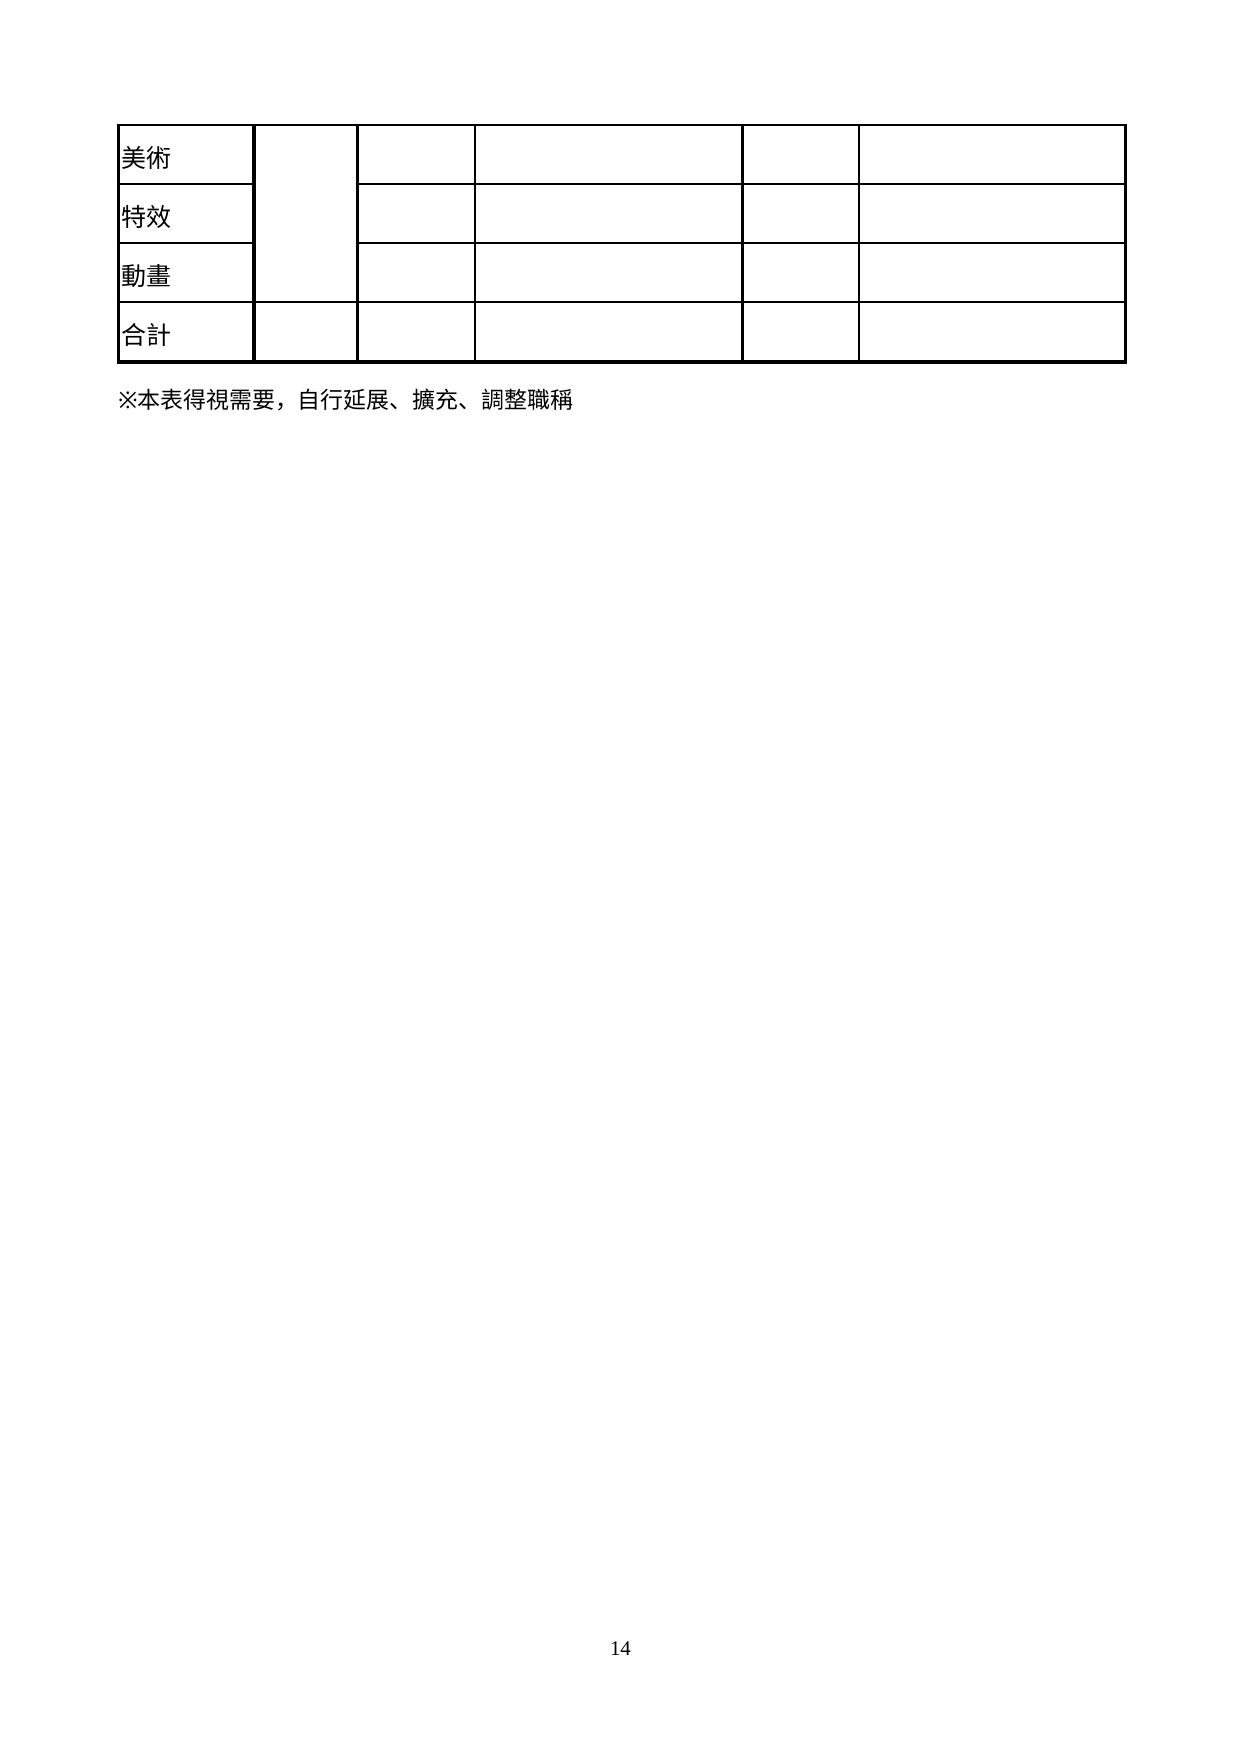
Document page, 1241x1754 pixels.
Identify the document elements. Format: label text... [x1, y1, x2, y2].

table_cell [359, 303, 474, 360]
table_cell [256, 303, 356, 360]
table_cell [744, 185, 858, 242]
table_cell 動畫 [120, 244, 252, 301]
table_cell [744, 126, 858, 183]
table_cell 合計 [120, 303, 252, 360]
table_cell 美術 [120, 126, 252, 183]
text ※本表得視需要，自行延展、擴充、調整職稱 [118, 382, 1122, 416]
table_cell [860, 244, 1124, 301]
table_cell [476, 303, 741, 360]
table_cell [476, 244, 741, 301]
table_cell 特效 [120, 185, 252, 242]
table_cell [744, 303, 858, 360]
table_cell [359, 244, 474, 301]
table_cell [476, 126, 741, 183]
table_cell [744, 244, 858, 301]
table_cell [256, 126, 356, 301]
table_cell [359, 126, 474, 183]
table_cell [359, 185, 474, 242]
table_cell [476, 185, 741, 242]
table_cell [860, 185, 1124, 242]
table_cell [860, 126, 1124, 183]
table_cell [860, 303, 1124, 360]
